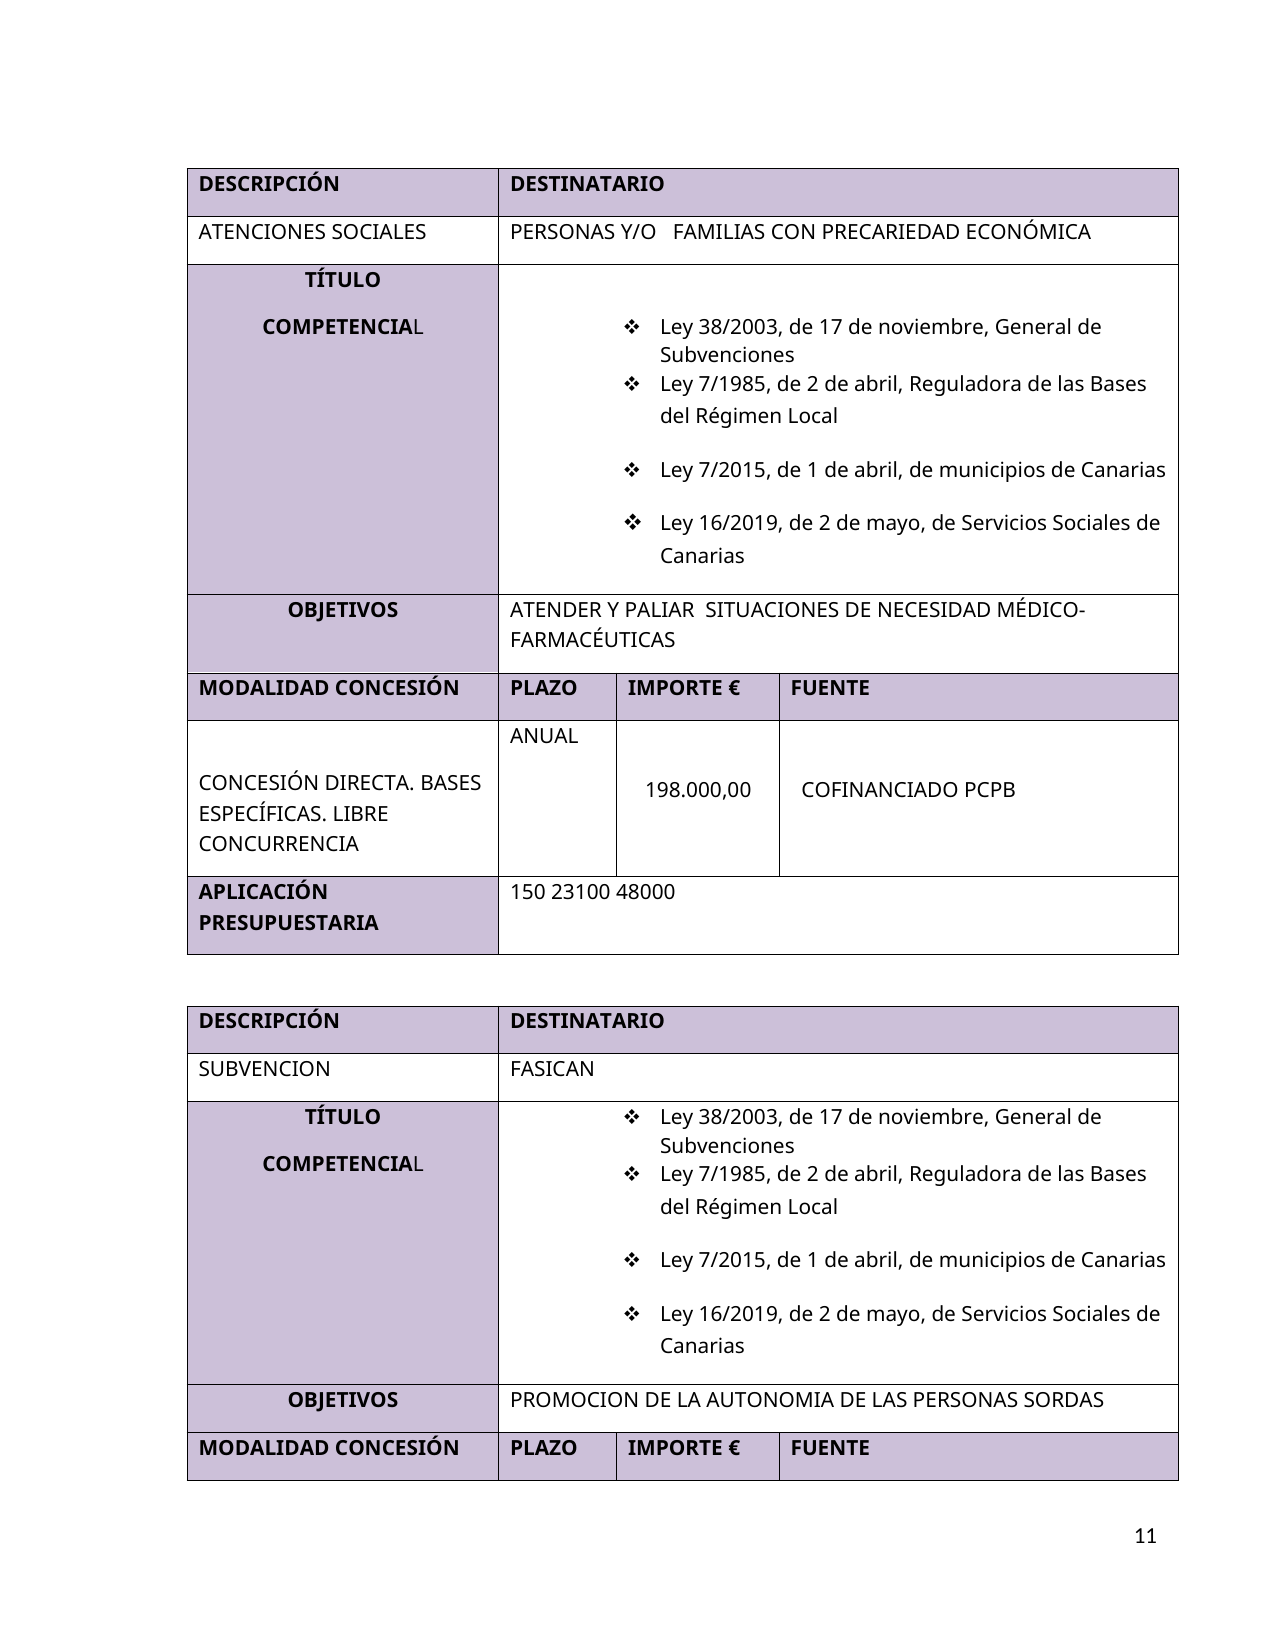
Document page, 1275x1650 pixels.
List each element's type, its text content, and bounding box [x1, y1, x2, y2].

table_cell 198.000,00 [617, 721, 779, 876]
table_cell IMPORTE € [617, 1433, 779, 1480]
table_header DESCRIPCIÓN [188, 169, 498, 216]
table_cell TÍTULO COMPETENCIAL [188, 265, 498, 594]
table_cell OBJETIVOS [188, 1385, 498, 1432]
table_cell ATENCIONES SOCIALES [188, 217, 498, 264]
table_cell OBJETIVOS [188, 595, 498, 672]
table_cell APLICACIÓN PRESUPUESTARIA [188, 877, 498, 954]
table_cell SUBVENCION [188, 1054, 498, 1101]
table_cell FUENTE [780, 1433, 1178, 1480]
table_cell 150 23100 48000 [499, 877, 1178, 954]
table_cell ANUAL [499, 721, 616, 876]
table_cell Ley 38/2003, de 17 de noviembre, General de Subvenciones Ley 7/1985, de 2 de abril, Reguladora de las Bases del Régimen Local Ley 7/2015, de 1 de abril, de municipios de Canarias Ley 16/2019, de 2 de mayo, de Servicios Sociales de Canarias [499, 1102, 1178, 1384]
table_cell PROMOCION DE LA AUTONOMIA DE LAS PERSONAS SORDAS [499, 1385, 1178, 1432]
table_cell TÍTULO COMPETENCIAL [188, 1102, 498, 1384]
table_header DESCRIPCIÓN [188, 1007, 498, 1053]
table_cell PLAZO [499, 1433, 616, 1480]
table_header DESTINATARIO [499, 169, 1178, 216]
table_cell MODALIDAD CONCESIÓN [188, 674, 498, 720]
table_header DESTINATARIO [499, 1007, 1178, 1053]
table_cell PLAZO [499, 674, 616, 720]
table_cell ATENDER Y PALIAR SITUACIONES DE NECESIDAD MÉDICO-FARMACÉUTICAS [499, 595, 1178, 672]
table_cell IMPORTE € [617, 674, 779, 720]
table_cell FASICAN [499, 1054, 1178, 1101]
table_cell CONCESIÓN DIRECTA. BASES ESPECÍFICAS. LIBRE CONCURRENCIA [188, 721, 498, 876]
table_cell PERSONAS Y/O FAMILIAS CON PRECARIEDAD ECONÓMICA [499, 217, 1178, 264]
table_cell FUENTE [780, 674, 1178, 720]
table_cell COFINANCIADO PCPB [780, 721, 1178, 876]
table_cell MODALIDAD CONCESIÓN [188, 1433, 498, 1480]
table_cell Ley 38/2003, de 17 de noviembre, General de Subvenciones Ley 7/1985, de 2 de abril, Reguladora de las Bases del Régimen Local Ley 7/2015, de 1 de abril, de municipios de Canarias Ley 16/2019, de 2 de mayo, de Servicios Sociales de Canarias [499, 265, 1178, 594]
